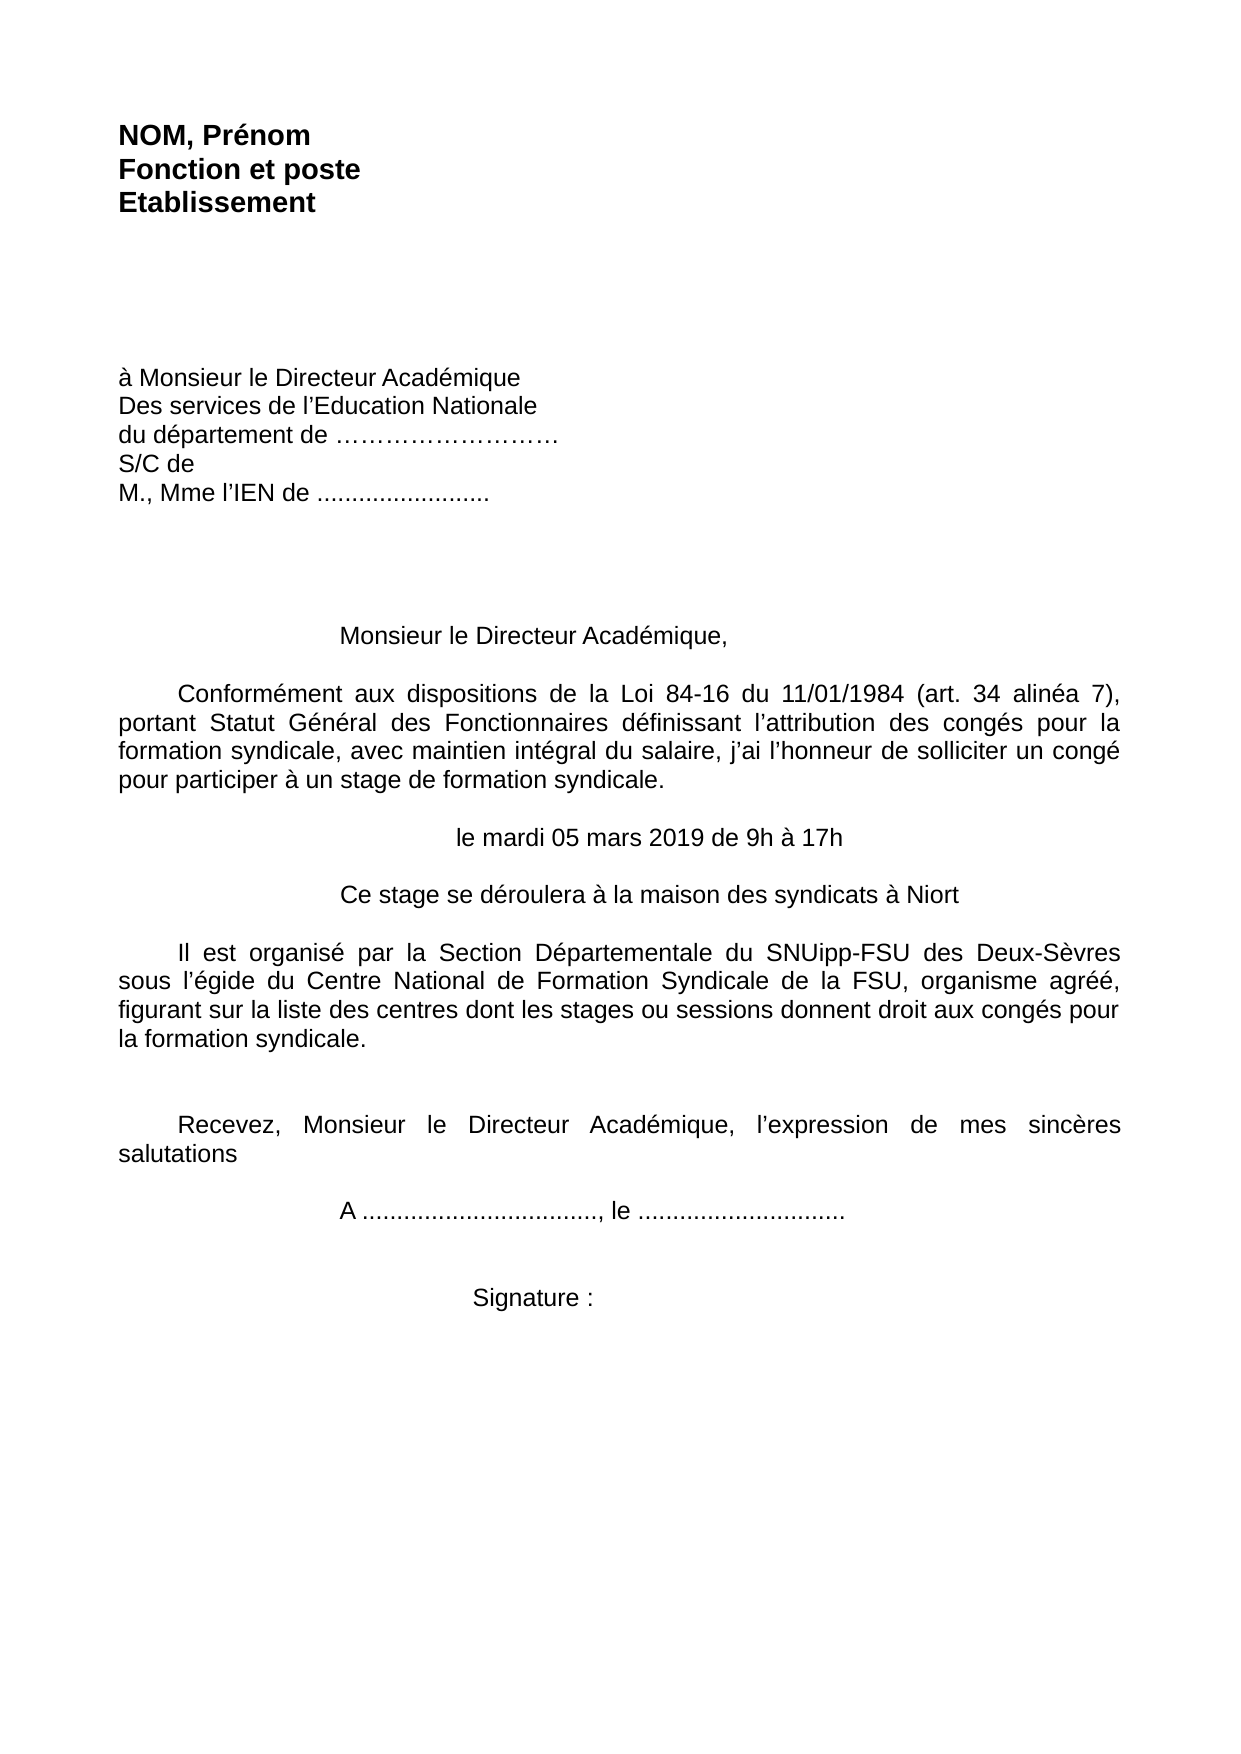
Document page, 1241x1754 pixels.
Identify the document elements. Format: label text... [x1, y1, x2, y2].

text S/C de [118, 449, 1122, 477]
text Des services de l’Education Nationale [118, 391, 1122, 420]
text Signature : [472, 1282, 1122, 1311]
text M., Mme l’IEN de ......................... [118, 477, 1122, 506]
text Monsieur le Directeur Académique, [266, 621, 1122, 650]
text A .................................., le .............................. [266, 1196, 1122, 1225]
text Il est organisé par la Section Départementale du SNUipp-FSU des Deux-Sèvres sous l’égide du Centre National de Formation Syndicale de la FSU, organisme agréé, figurant sur la liste des centres dont les stages ou sessions donnent droit aux congés pour la formation syndicale. [118, 937, 1122, 1052]
text à Monsieur le Directeur Académique [118, 362, 1122, 391]
text Fonction et poste [118, 152, 1122, 185]
text Ce stage se déroulera à la maison des syndicats à Niort [118, 880, 1122, 909]
text le mardi 05 mars 2019 de 9h à 17h [118, 822, 1122, 851]
text NOM, Prénom [118, 118, 1122, 152]
text Conformément aux dispositions de la Loi 84-16 du 11/01/1984 (art. 34 alinéa 7), portant Statut Général des Fonctionnaires définissant l’attribution des congés pour la formation syndicale, avec maintien intégral du salaire, j’ai l’honneur de solliciter un congé pour participer à un stage de formation syndicale. [118, 679, 1122, 794]
text Etablissement [118, 185, 1122, 219]
text Recevez, Monsieur le Directeur Académique, l’expression de mes sincères salutations [118, 1110, 1122, 1167]
text du département de ……………………… [118, 420, 1122, 449]
